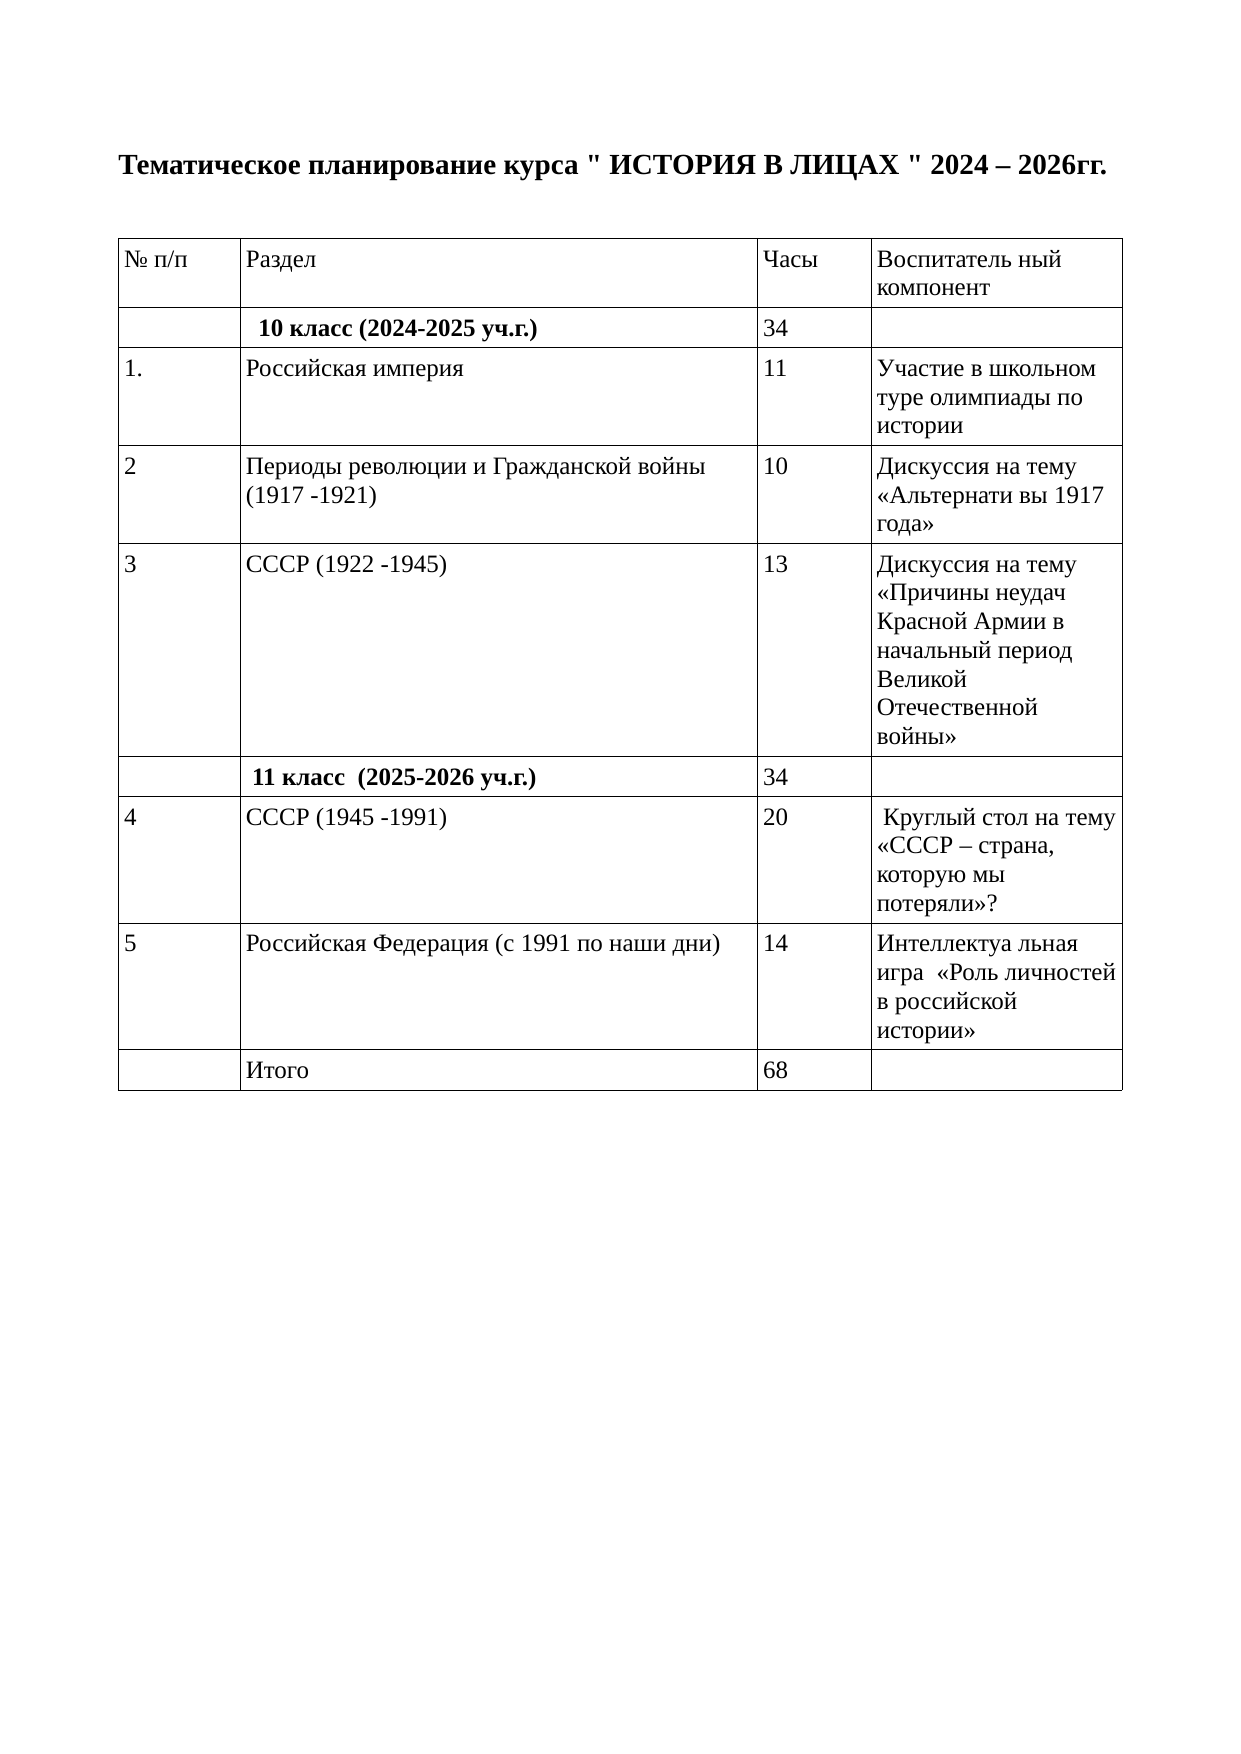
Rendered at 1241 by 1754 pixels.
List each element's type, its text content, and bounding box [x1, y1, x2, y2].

table_cell Участие в школьном туре олимпиады по истории [872, 348, 1122, 445]
table_cell СССР (1922 -1945) [241, 544, 757, 756]
table_cell 34 [758, 308, 871, 347]
table_cell [872, 308, 1122, 347]
table_cell 13 [758, 544, 871, 756]
table_cell 1. [119, 348, 240, 445]
table_cell 14 [758, 924, 871, 1049]
table_cell Итого [241, 1050, 757, 1089]
table_cell [119, 757, 240, 796]
text Тематическое планирование курса " ИСТОРИЯ В ЛИЦАХ " 2024 – 2026гг. [118, 147, 1122, 180]
table_cell [119, 308, 240, 347]
table_header Часы [758, 239, 871, 307]
table_cell Дискуссия на тему «Причины неудач Красной Армии в начальный период Великой Отечественной войны» [872, 544, 1122, 756]
table_cell 11 [758, 348, 871, 445]
table_cell Дискуссия на тему «Альтернати вы 1917 года» [872, 446, 1122, 543]
table_cell СССР (1945 -1991) [241, 797, 757, 923]
table_cell Круглый стол на тему «СССР – страна, которую мы потеряли»? [872, 797, 1122, 923]
table_cell 10 класс (2024-2025 уч.г.) [241, 308, 757, 347]
table_cell [872, 757, 1122, 796]
table_cell 34 [758, 757, 871, 796]
table_cell 10 [758, 446, 871, 543]
table_header № п/п [119, 239, 240, 307]
table_cell 3 [119, 544, 240, 756]
table_cell 2 [119, 446, 240, 543]
table_cell 11 класс (2025-2026 уч.г.) [241, 757, 757, 796]
table_cell Интеллектуа льная игра «Роль личностей в российской истории» [872, 924, 1122, 1049]
table_cell 5 [119, 924, 240, 1049]
table_cell [119, 1050, 240, 1089]
table_header Раздел [241, 239, 757, 307]
table_cell 4 [119, 797, 240, 923]
table_cell [872, 1050, 1122, 1089]
table_cell 68 [758, 1050, 871, 1089]
table_cell 20 [758, 797, 871, 923]
table_cell Периоды революции и Гражданской войны (1917 -1921) [241, 446, 757, 543]
table_cell Российская империя [241, 348, 757, 445]
table_header Воспитатель ный компонент [872, 239, 1122, 307]
table_cell Российская Федерация (с 1991 по наши дни) [241, 924, 757, 1049]
